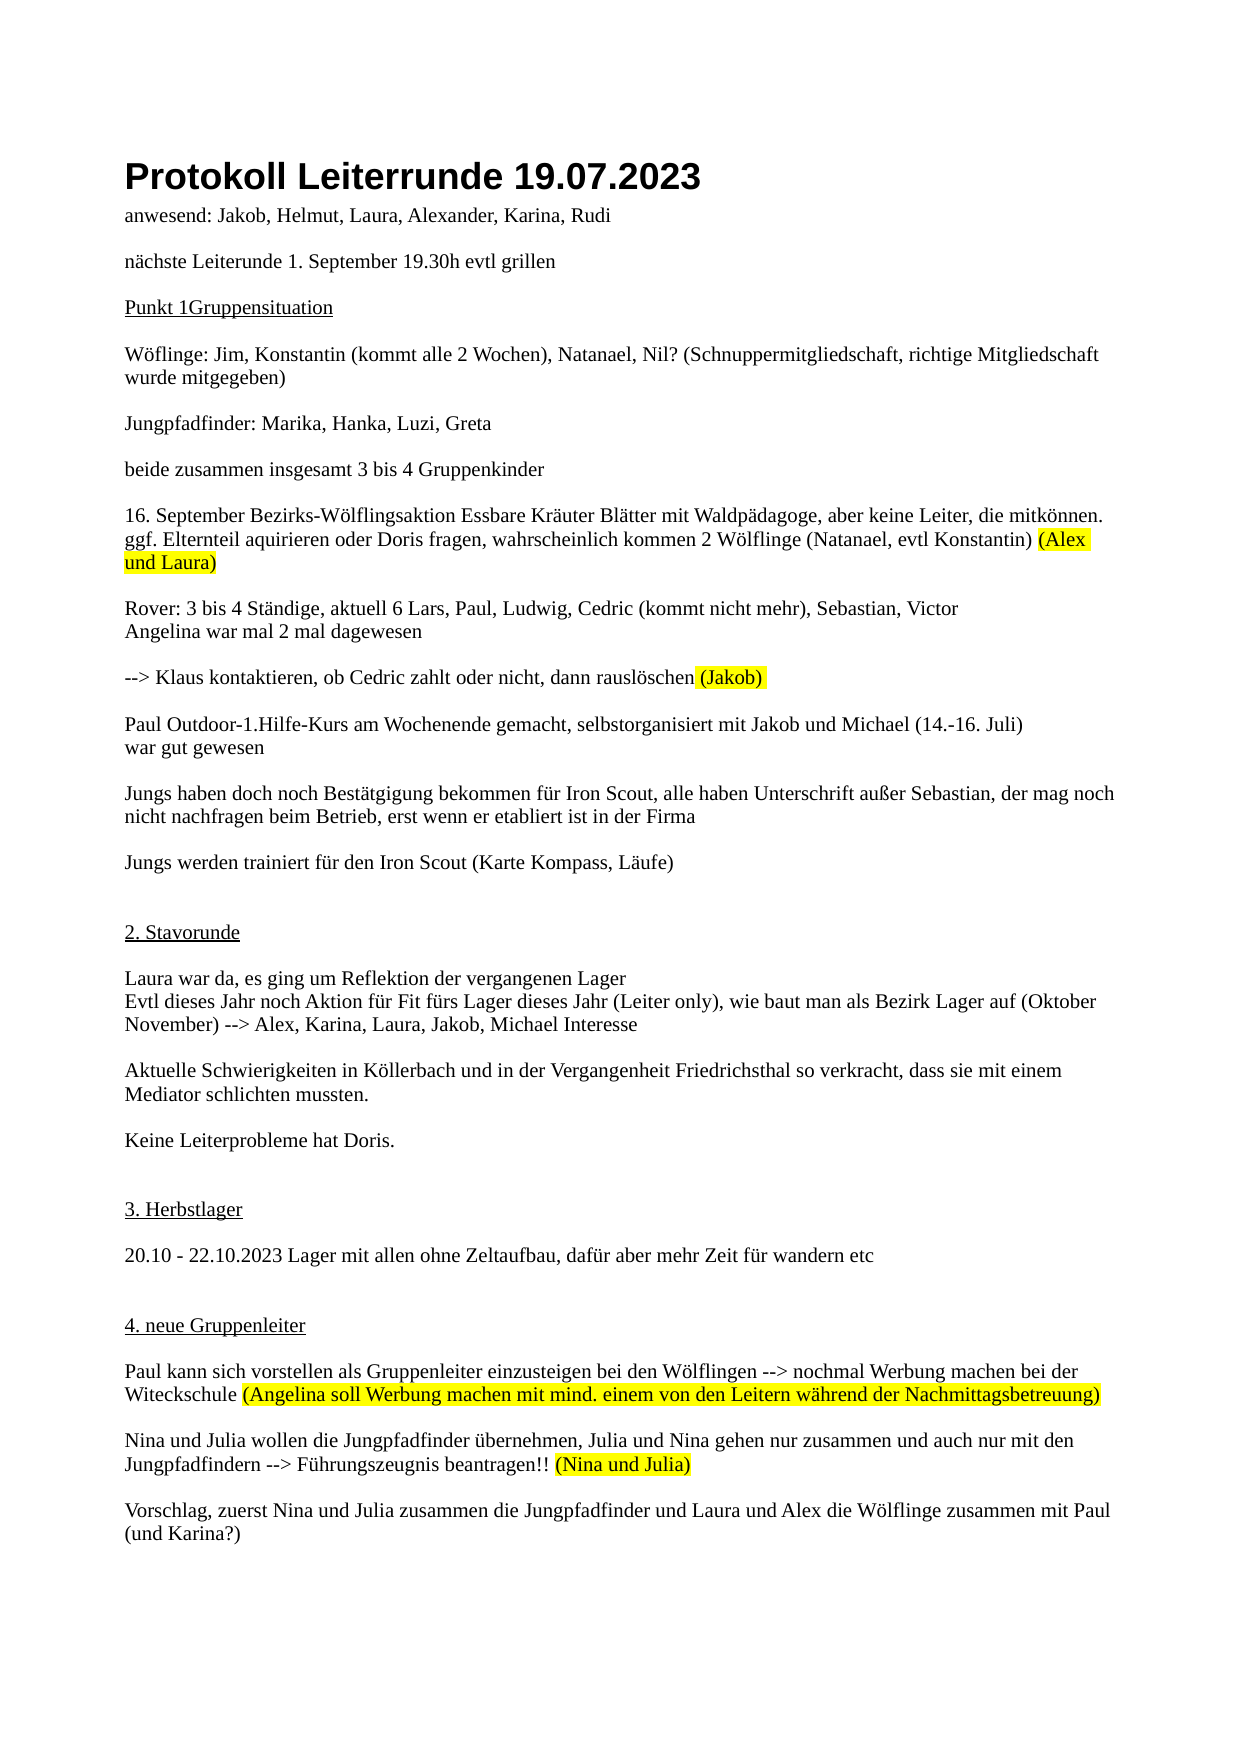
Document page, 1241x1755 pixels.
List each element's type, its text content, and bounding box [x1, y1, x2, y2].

text Keine Leiterprobleme hat Doris. [118, 1129, 1122, 1152]
text Wöflinge: Jim, Konstantin (kommt alle 2 Wochen), Natanael, Nil? (Schnuppermitgliedschaft, richtige Mitgliedschaft wurde mitgegeben) [118, 342, 1122, 389]
text war gut gewesen [118, 736, 1122, 759]
text 20.10 - 22.10.2023 Lager mit allen ohne Zeltaufbau, dafür aber mehr Zeit für wandern etc [118, 1244, 1122, 1267]
text --> Klaus kontaktieren, ob Cedric zahlt oder nicht, dann rauslöschen (Jakob) [118, 666, 1122, 689]
text Paul Outdoor-1.Hilfe-Kurs am Wochenende gemacht, selbstorganisiert mit Jakob und Michael (14.-16. Juli) [118, 712, 1122, 736]
text Vorschlag, zuerst Nina und Julia zusammen die Jungpfadfinder und Laura und Alex die Wölflinge zusammen mit Paul (und Karina?) [118, 1499, 1122, 1545]
text Evtl dieses Jahr noch Aktion für Fit fürs Lager dieses Jahr (Leiter only), wie baut man als Bezirk Lager auf (Oktober November) --> Alex, Karina, Laura, Jakob, Michael Interesse [118, 990, 1122, 1036]
text Aktuelle Schwierigkeiten in Köllerbach und in der Vergangenheit Friedrichsthal so verkracht, dass sie mit einem Mediator schlichten mussten. [118, 1059, 1122, 1106]
subtitle Protokoll Leiterrunde 19.07.2023 [118, 149, 1122, 197]
text Punkt 1Gruppensituation [118, 296, 1122, 319]
text Rover: 3 bis 4 Ständige, aktuell 6 Lars, Paul, Ludwig, Cedric (kommt nicht mehr), Sebastian, Victor [118, 597, 1122, 620]
text 2. Stavorunde [118, 921, 1122, 944]
text Angelina war mal 2 mal dagewesen [118, 620, 1122, 643]
text Nina und Julia wollen die Jungpfadfinder übernehmen, Julia und Nina gehen nur zusammen und auch nur mit den Jungpfadfindern --> Führungszeugnis beantragen!! (Nina und Julia) [118, 1429, 1122, 1476]
text anwesend: Jakob, Helmut, Laura, Alexander, Karina, Rudi [118, 197, 1122, 227]
text Laura war da, es ging um Reflektion der vergangenen Lager [118, 967, 1122, 990]
text Jungs haben doch noch Bestätgigung bekommen für Iron Scout, alle haben Unterschrift außer Sebastian, der mag noch nicht nachfragen beim Betrieb, erst wenn er etabliert ist in der Firma [118, 782, 1122, 828]
text Paul kann sich vorstellen als Gruppenleiter einzusteigen bei den Wölflingen --> nochmal Werbung machen bei der Witeckschule (Angelina soll Werbung machen mit mind. einem von den Leitern während der Nachmittagsbetreuung) [118, 1360, 1122, 1406]
text Jungpfadfinder: Marika, Hanka, Luzi, Greta [118, 412, 1122, 435]
text 4. neue Gruppenleiter [118, 1314, 1122, 1337]
text 16. September Bezirks-Wölflingsaktion Essbare Kräuter Blätter mit Waldpädagoge, aber keine Leiter, die mitkönnen. ggf. Elternteil aquirieren oder Doris fragen, wahrscheinlich kommen 2 Wölflinge (Natanael, evtl Konstantin) (Alex und Laura) [118, 504, 1122, 574]
text nächste Leiterunde 1. September 19.30h evtl grillen [118, 250, 1122, 273]
text beide zusammen insgesamt 3 bis 4 Gruppenkinder [118, 458, 1122, 481]
text Jungs werden trainiert für den Iron Scout (Karte Kompass, Läufe) [118, 851, 1122, 874]
text 3. Herbstlager [118, 1198, 1122, 1221]
